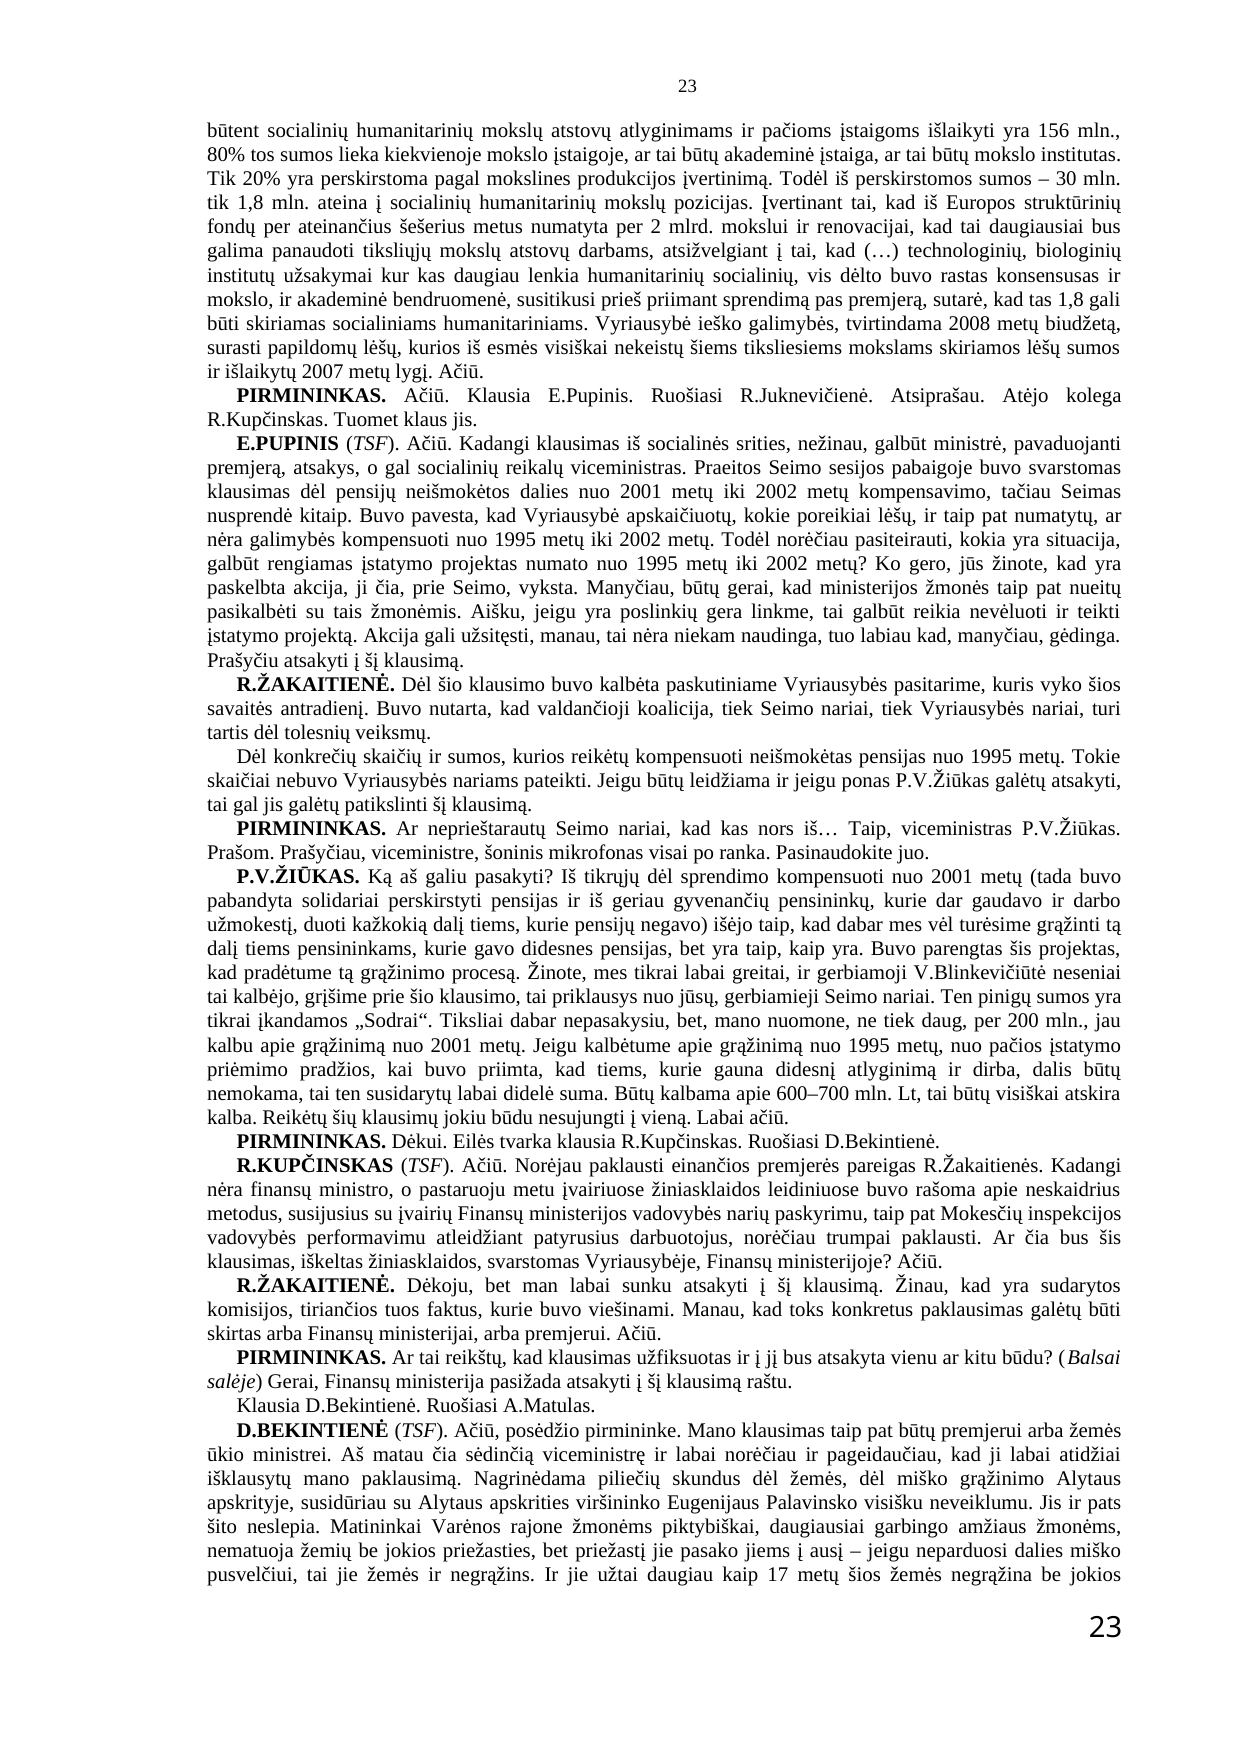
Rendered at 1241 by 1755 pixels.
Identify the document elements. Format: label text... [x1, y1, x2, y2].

text R.ŽAKAITIENĖ. Dėkoju, bet man labai sunku atsakyti į šį klausimą. Žinau, kad yra sudarytos komisijos, tiriančios tuos faktus, kurie buvo viešinami. Manau, kad toks konkretus paklausimas galėtų būti skirtas arba Finansų ministerijai, arba premjerui. Ačiū. [207, 1273, 1122, 1345]
text PIRMININKAS. Ar neprieštarautų Seimo nariai, kad kas nors iš… Taip, viceministras P.V.Žiūkas. Prašom. Prašyčiau, viceministre, šoninis mikrofonas visai po ranka. Pasinaudokite juo. [207, 816, 1122, 864]
text P.V.ŽIŪKAS. Ką aš galiu pasakyti? Iš tikrųjų dėl sprendimo kompensuoti nuo 2001 metų (tada buvo pabandyta solidariai perskirstyti pensijas ir iš geriau gyvenančių pensininkų, kurie dar gaudavo ir darbo užmokestį, duoti kažkokią dalį tiems, kurie pensijų negavo) išėjo taip, kad dabar mes vėl turėsime grąžinti tą dalį tiems pensininkams, kurie gavo didesnes pensijas, bet yra taip, kaip yra. Buvo parengtas šis projektas, kad pradėtume tą grąžinimo procesą. Žinote, mes tikrai labai greitai, ir gerbiamoji V.Blinkevičiūtė neseniai tai kalbėjo, grįšime prie šio klausimo, tai priklausys nuo jūsų, gerbiamieji Seimo nariai. Ten pinigų sumos yra tikrai įkandamos „Sodrai“. Tiksliai dabar nepasakysiu, bet, mano nuomone, ne tiek daug, per 200 mln., jau kalbu apie grąžinimą nuo 2001 metų. Jeigu kalbėtume apie grąžinimą nuo 1995 metų, nuo pačios įstatymo priėmimo pradžios, kai buvo priimta, kad tiems, kurie gauna didesnį atlyginimą ir dirba, dalis būtų nemokama, tai ten susidarytų labai didelė suma. Būtų kalbama apie 600–700 mln. Lt, tai būtų visiškai atskira kalba. Reikėtų šių klausimų jokiu būdu nesujungti į vieną. Labai ačiū. [207, 864, 1122, 1129]
text Dėl konkrečių skaičių ir sumos, kurios reikėtų kompensuoti neišmokėtas pensijas nuo 1995 metų. Tokie skaičiai nebuvo Vyriausybės nariams pateikti. Jeigu būtų leidžiama ir jeigu ponas P.V.Žiūkas galėtų atsakyti, tai gal jis galėtų patikslinti šį klausimą. [207, 744, 1122, 816]
text E.PUPINIS (TSF). Ačiū. Kadangi klausimas iš socialinės srities, nežinau, galbūt ministrė, pavaduojanti premjerą, atsakys, o gal socialinių reikalų viceministras. Praeitos Seimo sesijos pabaigoje buvo svarstomas klausimas dėl pensijų neišmokėtos dalies nuo 2001 metų iki 2002 metų kompensavimo, tačiau Seimas nusprendė kitaip. Buvo pavesta, kad Vyriausybė apskaičiuotų, kokie poreikiai lėšų, ir taip pat numatytų, ar nėra galimybės kompensuoti nuo 1995 metų iki 2002 metų. Todėl norėčiau pasiteirauti, kokia yra situacija, galbūt rengiamas įstatymo projektas numato nuo 1995 metų iki 2002 metų? Ko gero, jūs žinote, kad yra paskelbta akcija, ji čia, prie Seimo, vyksta. Manyčiau, būtų gerai, kad ministerijos žmonės taip pat nueitų pasikalbėti su tais žmonėmis. Aišku, jeigu yra poslinkių gera linkme, tai galbūt reikia nevėluoti ir teikti įstatymo projektą. Akcija gali užsitęsti, manau, tai nėra niekam naudinga, tuo labiau kad, manyčiau, gėdinga. Prašyčiu atsakyti į šį klausimą. [207, 431, 1122, 672]
text R.KUPČINSKAS (TSF). Ačiū. Norėjau paklausti einančios premjerės pareigas R.Žakaitienės. Kadangi nėra finansų ministro, o pastaruoju metu įvairiuose žiniasklaidos leidiniuose buvo rašoma apie neskaidrius metodus, susijusius su įvairių Finansų ministerijos vadovybės narių paskyrimu, taip pat Mokesčių inspekcijos vadovybės performavimu atleidžiant patyrusius darbuotojus, norėčiau trumpai paklausti. Ar čia bus šis klausimas, iškeltas žiniasklaidos, svarstomas Vyriausybėje, Finansų ministerijoje? Ačiū. [207, 1153, 1122, 1273]
text būtent socialinių humanitarinių mokslų atstovų atlyginimams ir pačioms įstaigoms išlaikyti yra 156 mln., 80% tos sumos lieka kiekvienoje mokslo įstaigoje, ar tai būtų akademinė įstaiga, ar tai būtų mokslo institutas. Tik 20% yra perskirstoma pagal mokslines produkcijos įvertinimą. Todėl iš perskirstomos sumos – 30 mln. tik 1,8 mln. ateina į socialinių humanitarinių mokslų pozicijas. Įvertinant tai, kad iš Europos struktūrinių fondų per ateinančius šešerius metus numatyta per 2 mlrd. mokslui ir renovacijai, kad tai daugiausiai bus galima panaudoti tiksliųjų mokslų atstovų darbams, atsižvelgiant į tai, kad (…) technologinių, biologinių institutų užsakymai kur kas daugiau lenkia humanitarinių socialinių, vis dėlto buvo rastas konsensusas ir mokslo, ir akademinė bendruomenė, susitikusi prieš priimant sprendimą pas premjerą, sutarė, kad tas 1,8 gali būti skiriamas socialiniams humanitariniams. Vyriausybė ieško galimybės, tvirtindama 2008 metų biudžetą, surasti papildomų lėšų, kurios iš esmės visiškai nekeistų šiems tiksliesiems mokslams skiriamos lėšų sumos ir išlaikytų 2007 metų lygį. Ačiū. [207, 118, 1122, 383]
text PIRMININKAS. Dėkui. Eilės tvarka klausia R.Kupčinskas. Ruošiasi D.Bekintienė. [207, 1129, 1122, 1153]
text R.ŽAKAITIENĖ. Dėl šio klausimo buvo kalbėta paskutiniame Vyriausybės pasitarime, kuris vyko šios savaitės antradienį. Buvo nutarta, kad valdančioji koalicija, tiek Seimo nariai, tiek Vyriausybės nariai, turi tartis dėl tolesnių veiksmų. [207, 672, 1122, 744]
text Klausia D.Bekintienė. Ruošiasi A.Matulas. [207, 1393, 1122, 1417]
text PIRMININKAS. Ačiū. Klausia E.Pupinis. Ruošiasi R.Juknevičienė. Atsiprašau. Atėjo kolega R.Kupčinskas. Tuomet klaus jis. [207, 383, 1122, 431]
text D.BEKINTIENĖ (TSF). Ačiū, posėdžio pirmininke. Mano klausimas taip pat būtų premjerui arba žemės ūkio ministrei. Aš matau čia sėdinčią viceministrę ir labai norėčiau ir pageidaučiau, kad ji labai atidžiai išklausytų mano paklausimą. Nagrinėdama piliečių skundus dėl žemės, dėl miško grąžinimo Alytaus apskrityje, susidūriau su Alytaus apskrities viršininko Eugenijaus Palavinsko visišku neveiklumu. Jis ir pats šito neslepia. Matininkai Varėnos rajone žmonėms piktybiškai, daugiausiai garbingo amžiaus žmonėms, nematuoja žemių be jokios priežasties, bet priežastį jie pasako jiems į ausį – jeigu neparduosi dalies miško pusvelčiui, tai jie žemės ir negrąžins. Ir jie užtai daugiau kaip 17 metų šios žemės negrąžina be jokios [207, 1417, 1122, 1586]
text PIRMININKAS. Ar tai reikštų, kad klausimas užfiksuotas ir į jį bus atsakyta vienu ar kitu būdu? (Balsai salėje) Gerai, Finansų ministerija pasižada atsakyti į šį klausimą raštu. [207, 1345, 1122, 1393]
